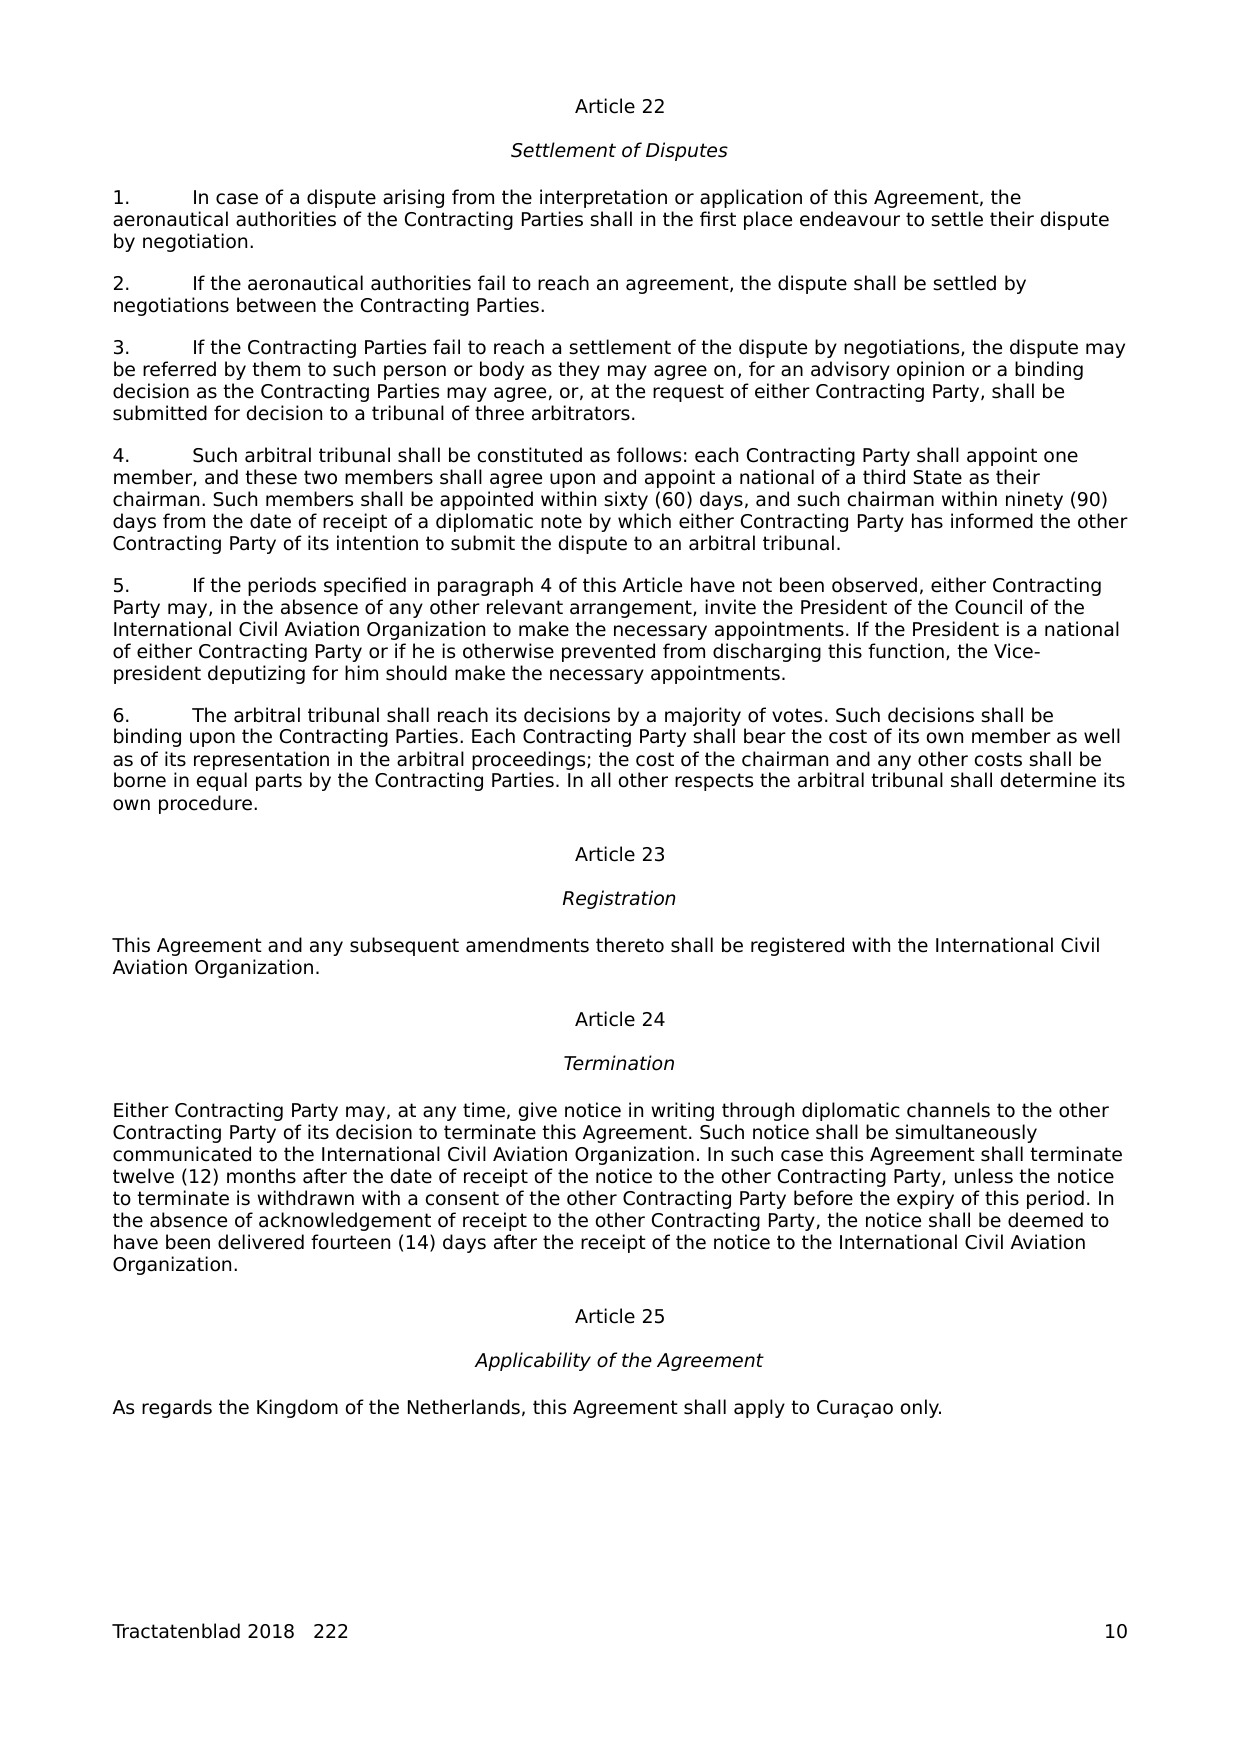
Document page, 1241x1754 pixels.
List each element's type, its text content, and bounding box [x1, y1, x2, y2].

text 4. Such arbitral tribunal shall be constituted as follows: each Contracting Party shall appoint one member, and these two members shall agree upon and appoint a national of a third State as their chairman. Such members shall be appointed within sixty (60) days, and such chairman within ninety (90) days from the date of receipt of a diplomatic note by which either Contracting Party has informed the other Contracting Party of its intention to submit the dispute to an arbitral tribunal. [112, 445, 1128, 554]
text 2. If the aeronautical authorities fail to reach an agreement, the dispute shall be settled by negotiations between the Contracting Parties. [112, 273, 1128, 317]
text As regards the Kingdom of the Netherlands, this Agreement shall apply to Curaçao only. [112, 1397, 1128, 1419]
subtitle Article 24 Termination [112, 1009, 1128, 1075]
text This Agreement and any subsequent amendments thereto shall be registered with the International Civil Aviation Organization. [112, 935, 1128, 979]
subtitle Article 23 Registration [112, 844, 1128, 910]
text 5. If the periods specified in paragraph 4 of this Article have not been observed, either Contracting Party may, in the absence of any other relevant arrangement, invite the President of the Council of the International Civil Aviation Organization to make the necessary appointments. If the President is a national of either Contracting Party or if he is otherwise prevented from discharging this function, the Vice-president deputizing for him should make the necessary appointments. [112, 574, 1128, 684]
text Either Contracting Party may, at any time, give notice in writing through diplomatic channels to the other Contracting Party of its decision to terminate this Agreement. Such notice shall be simultaneously communicated to the International Civil Aviation Organization. In such case this Agreement shall terminate twelve (12) months after the date of receipt of the notice to the other Contracting Party, unless the notice to terminate is withdrawn with a consent of the other Contracting Party before the expiry of this period. In the absence of acknowledgement of receipt to the other Contracting Party, the notice shall be deemed to have been delivered fourteen (14) days after the receipt of the notice to the International Civil Aviation Organization. [112, 1100, 1128, 1276]
text 6. The arbitral tribunal shall reach its decisions by a majority of votes. Such decisions shall be binding upon the Contracting Parties. Each Contracting Party shall bear the cost of its own member as well as of its representation in the arbitral proceedings; the cost of the chairman and any other costs shall be borne in equal parts by the Contracting Parties. In all other respects the arbitral tribunal shall determine its own procedure. [112, 704, 1128, 814]
subtitle Article 22 Settlement of Disputes [112, 96, 1128, 162]
text 1. In case of a dispute arising from the interpretation or application of this Agreement, the aeronautical authorities of the Contracting Parties shall in the first place endeavour to settle their dispute by negotiation. [112, 187, 1128, 253]
text 3. If the Contracting Parties fail to reach a settlement of the dispute by negotiations, the dispute may be referred by them to such person or body as they may agree on, for an advisory opinion or a binding decision as the Contracting Parties may agree, or, at the request of either Contracting Party, shall be submitted for decision to a tribunal of three arbitrators. [112, 337, 1128, 425]
subtitle Article 25 Applicability of the Agreement [112, 1306, 1128, 1372]
